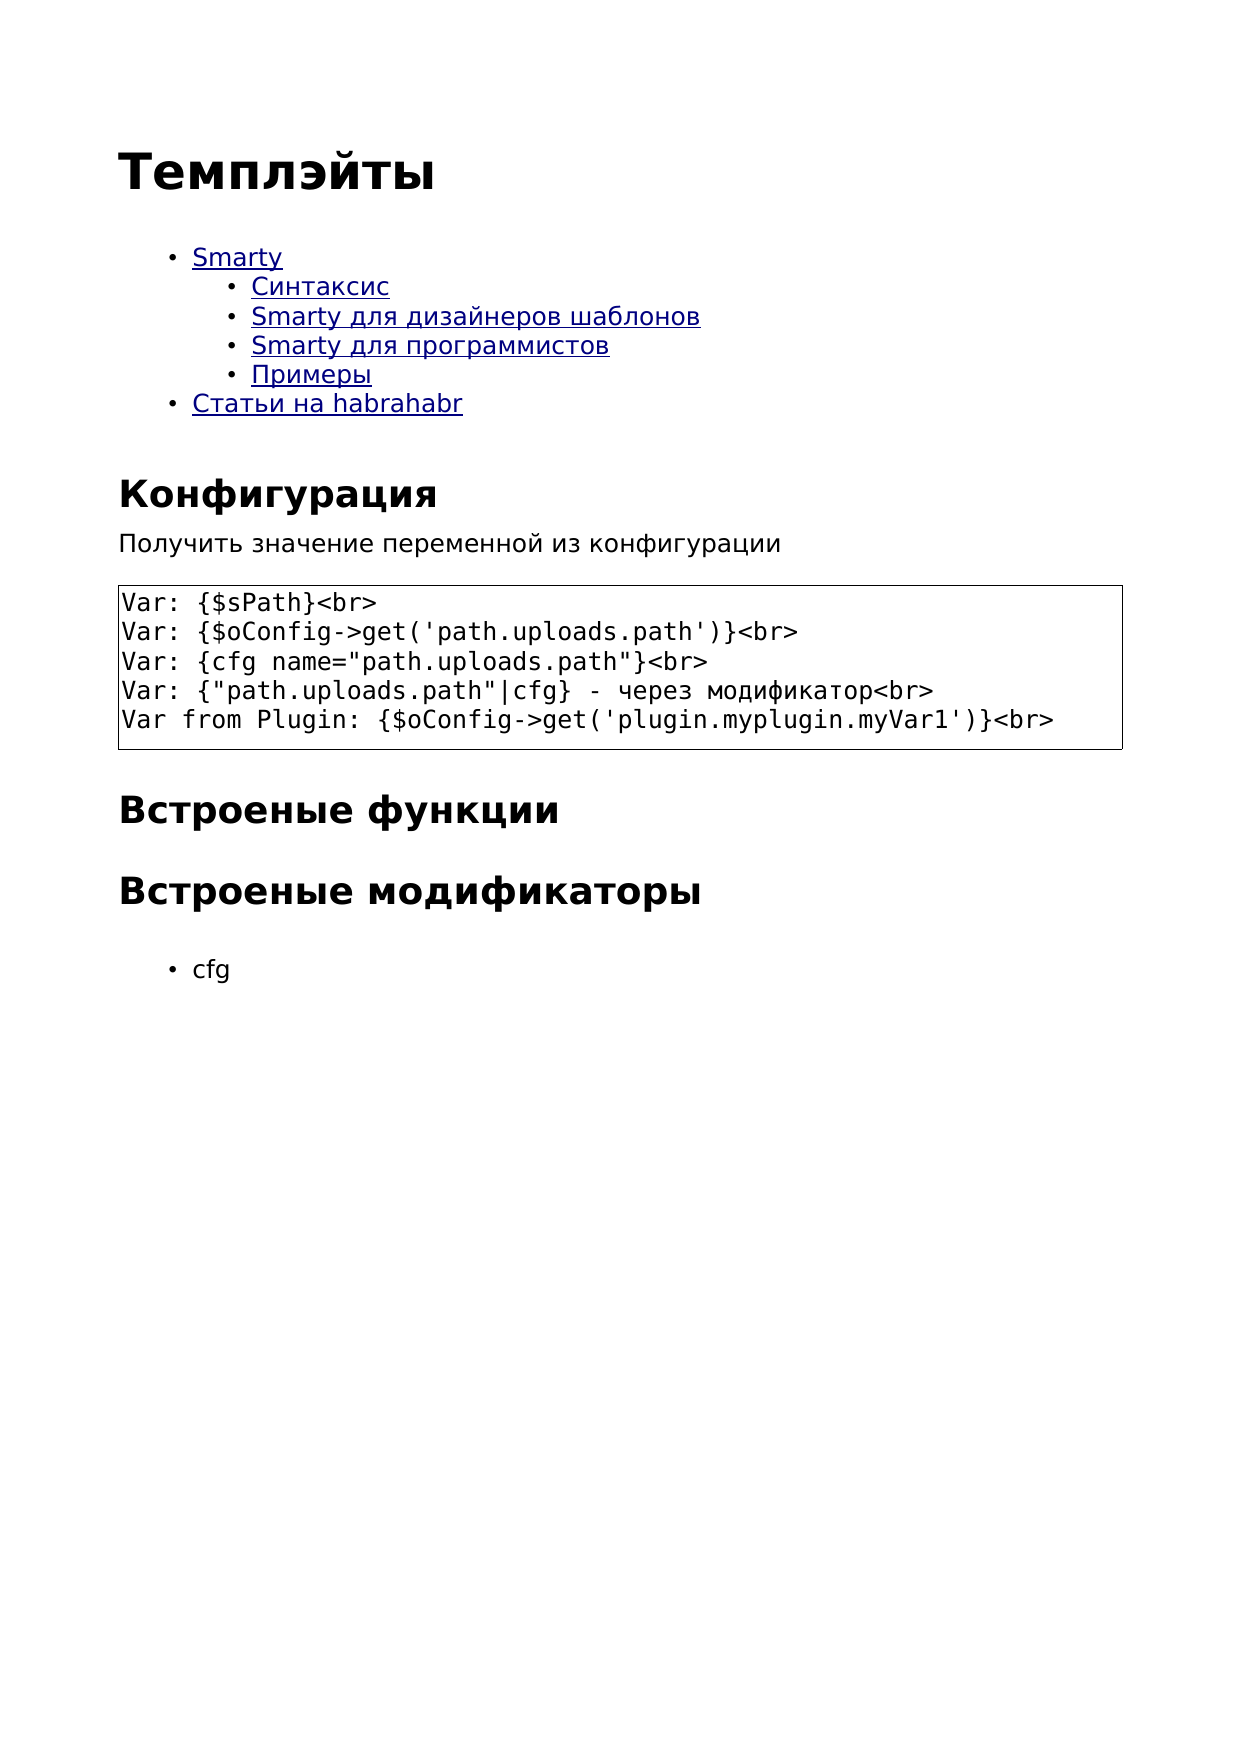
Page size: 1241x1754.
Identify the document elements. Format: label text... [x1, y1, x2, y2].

list Примеры [236, 360, 1122, 389]
list Синтаксис [236, 272, 1122, 302]
subtitle Встроеные модификаторы [118, 870, 1122, 914]
list Smarty [177, 243, 1122, 272]
subtitle Темплэйты [118, 143, 1122, 201]
subtitle Конфигурация [118, 473, 1122, 516]
list Smarty для дизайнеров шаблонов [236, 302, 1122, 331]
list Smarty для программистов [236, 331, 1122, 360]
table_header Var: {$sPath}<br> Var: {$oConfig->get('path.uploads.path')}<br> Var: {cfg name="path.uploads.path"}<br> Var: {"path.uploads.path"|cfg} - через модификатор<br> Var from Plugin: {$oConfig->get('plugin.myplugin.myVar1')}<br> [119, 586, 1122, 749]
list cfg [177, 956, 1122, 985]
list Статьи на habrahabr [177, 389, 1122, 418]
text Получить значение переменной из конфигурации [118, 529, 1122, 558]
subtitle Встроеные функции [118, 789, 1122, 832]
